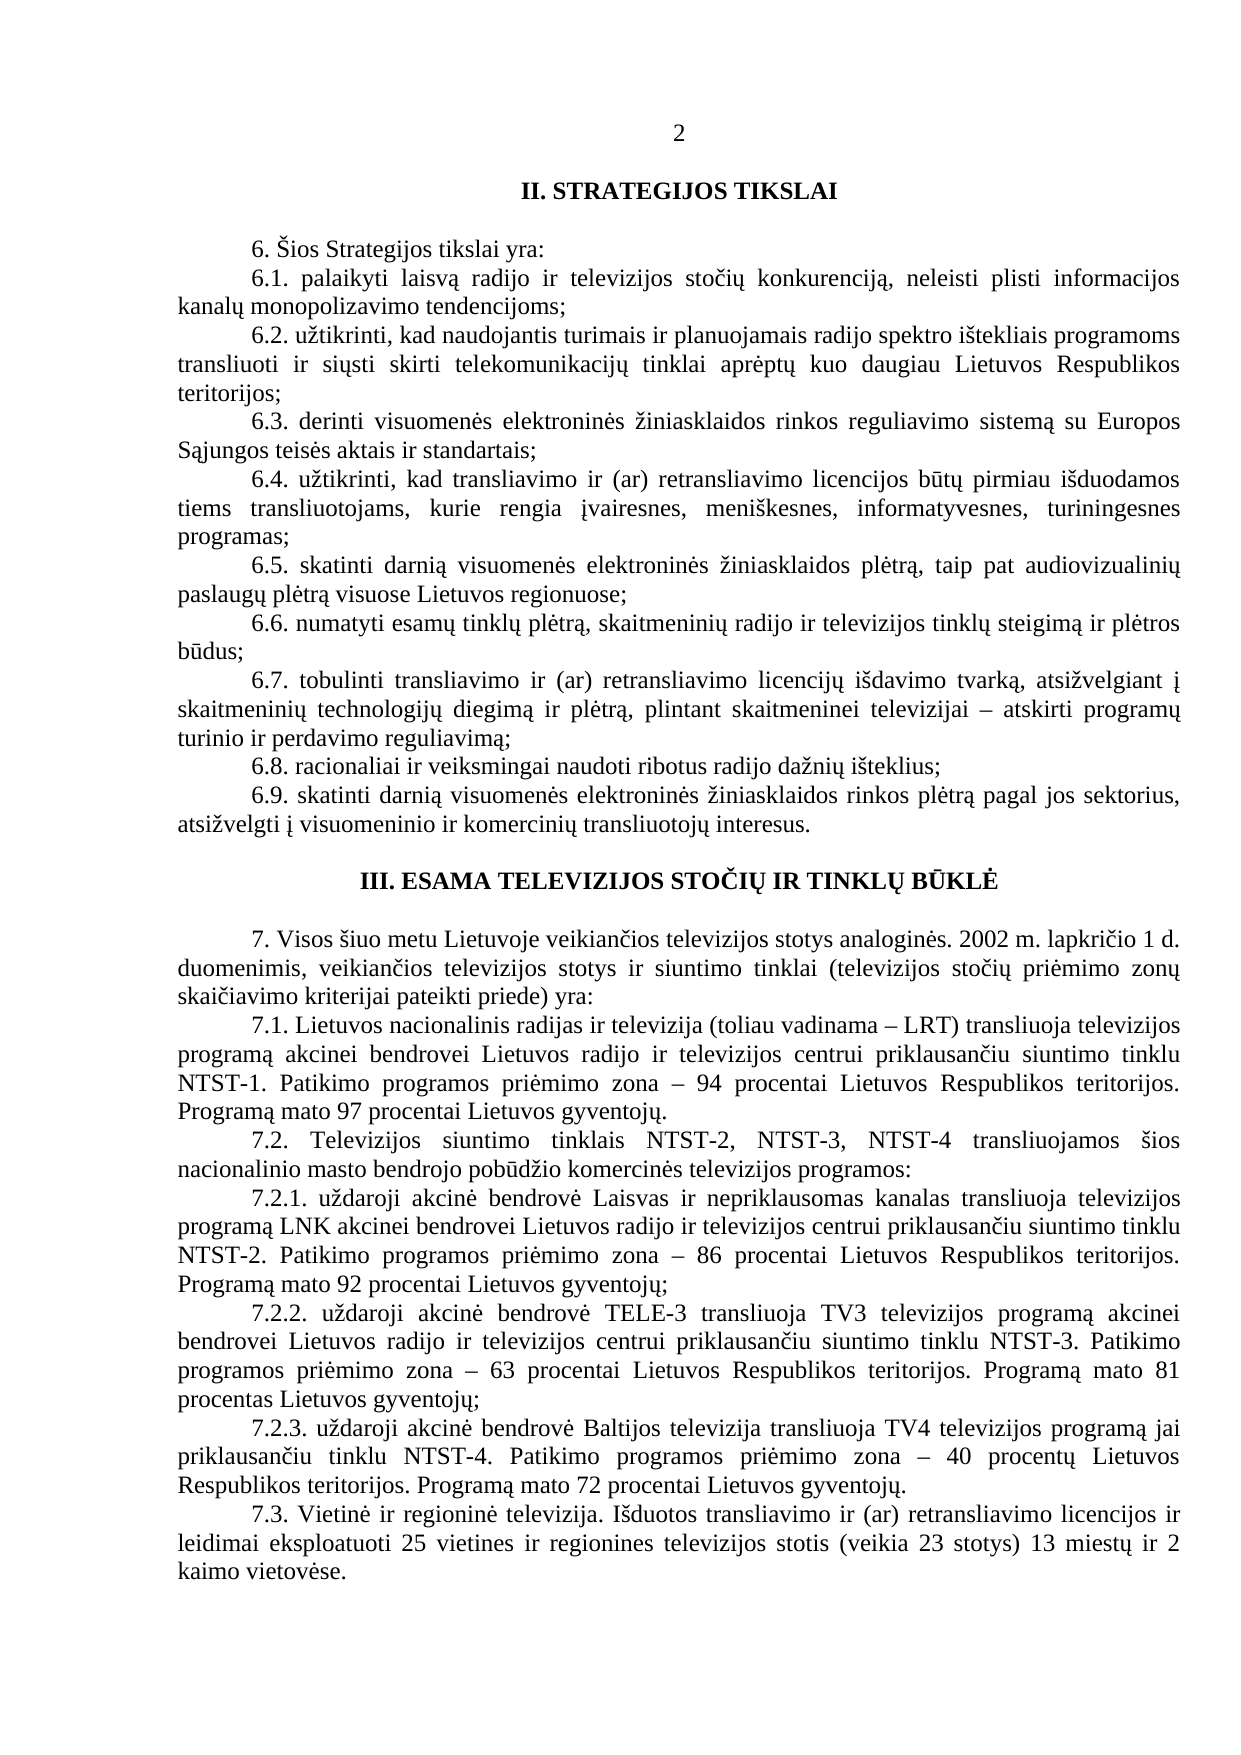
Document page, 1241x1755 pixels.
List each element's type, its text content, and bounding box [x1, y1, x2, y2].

text 6.5. skatinti darnią visuomenės elektroninės žiniasklaidos plėtrą, taip pat audiovizualinių paslaugų plėtrą visuose Lietuvos regionuose; [177, 550, 1181, 608]
text II. STRATEGIJOS TIKSLAI [177, 176, 1181, 205]
text 7.2.1. uždaroji akcinė bendrovė Laisvas ir nepriklausomas kanalas transliuoja televizijos programą LNK akcinei bendrovei Lietuvos radijo ir televizijos centrui priklausančiu siuntimo tinklu NTST-2. Patikimo programos priėmimo zona – 86 procentai Lietuvos Respublikos teritorijos. Programą mato 92 procentai Lietuvos gyventojų; [177, 1183, 1181, 1298]
text III. ESAMA TELEVIZIJOS STOČIŲ IR TINKLŲ BŪKLĖ [177, 866, 1181, 895]
text 7.2.2. uždaroji akcinė bendrovė TELE-3 transliuoja TV3 televizijos programą akcinei bendrovei Lietuvos radijo ir televizijos centrui priklausančiu siuntimo tinklu NTST-3. Patikimo programos priėmimo zona – 63 procentai Lietuvos Respublikos teritorijos. Programą mato 81 procentas Lietuvos gyventojų; [177, 1298, 1181, 1413]
text 6.9. skatinti darnią visuomenės elektroninės žiniasklaidos rinkos plėtrą pagal jos sektorius, atsižvelgti į visuomeninio ir komercinių transliuotojų interesus. [177, 780, 1181, 838]
text 7.2. Televizijos siuntimo tinklais NTST-2, NTST-3, NTST-4 transliuojamos šios nacionalinio masto bendrojo pobūdžio komercinės televizijos programos: [177, 1125, 1181, 1183]
text 6. Šios Strategijos tikslai yra: [177, 234, 1181, 263]
text 6.8. racionaliai ir veiksmingai naudoti ribotus radijo dažnių išteklius; [177, 751, 1181, 780]
text 7.1. Lietuvos nacionalinis radijas ir televizija (toliau vadinama – LRT) transliuoja televizijos programą akcinei bendrovei Lietuvos radijo ir televizijos centrui priklausančiu siuntimo tinklu NTST-1. Patikimo programos priėmimo zona – 94 procentai Lietuvos Respublikos teritorijos. Programą mato 97 procentai Lietuvos gyventojų. [177, 1010, 1181, 1125]
text 6.6. numatyti esamų tinklų plėtrą, skaitmeninių radijo ir televizijos tinklų steigimą ir plėtros būdus; [177, 608, 1181, 665]
text 6.2. užtikrinti, kad naudojantis turimais ir planuojamais radijo spektro ištekliais programoms transliuoti ir siųsti skirti telekomunikacijų tinklai aprėptų kuo daugiau Lietuvos Respublikos teritorijos; [177, 320, 1181, 406]
text 6.7. tobulinti transliavimo ir (ar) retransliavimo licencijų išdavimo tvarką, atsižvelgiant į skaitmeninių technologijų diegimą ir plėtrą, plintant skaitmeninei televizijai – atskirti programų turinio ir perdavimo reguliavimą; [177, 665, 1181, 751]
text 7. Visos šiuo metu Lietuvoje veikiančios televizijos stotys analoginės. 2002 m. lapkričio 1 d. duomenimis, veikiančios televizijos stotys ir siuntimo tinklai (televizijos stočių priėmimo zonų skaičiavimo kriterijai pateikti priede) yra: [177, 924, 1181, 1010]
text 7.3. Vietinė ir regioninė televizija. Išduotos transliavimo ir (ar) retransliavimo licencijos ir leidimai eksploatuoti 25 vietines ir regionines televizijos stotis (veikia 23 stotys) 13 miestų ir 2 kaimo vietovėse. [177, 1499, 1181, 1585]
text 7.2.3. uždaroji akcinė bendrovė Baltijos televizija transliuoja TV4 televizijos programą jai priklausančiu tinklu NTST-4. Patikimo programos priėmimo zona – 40 procentų Lietuvos Respublikos teritorijos. Programą mato 72 procentai Lietuvos gyventojų. [177, 1413, 1181, 1499]
text 6.4. užtikrinti, kad transliavimo ir (ar) retransliavimo licencijos būtų pirmiau išduodamos tiems transliuotojams, kurie rengia įvairesnes, meniškesnes, informatyvesnes, turiningesnes programas; [177, 464, 1181, 550]
text 6.1. palaikyti laisvą radijo ir televizijos stočių konkurenciją, neleisti plisti informacijos kanalų monopolizavimo tendencijoms; [177, 263, 1181, 320]
text 6.3. derinti visuomenės elektroninės žiniasklaidos rinkos reguliavimo sistemą su Europos Sąjungos teisės aktais ir standartais; [177, 406, 1181, 464]
